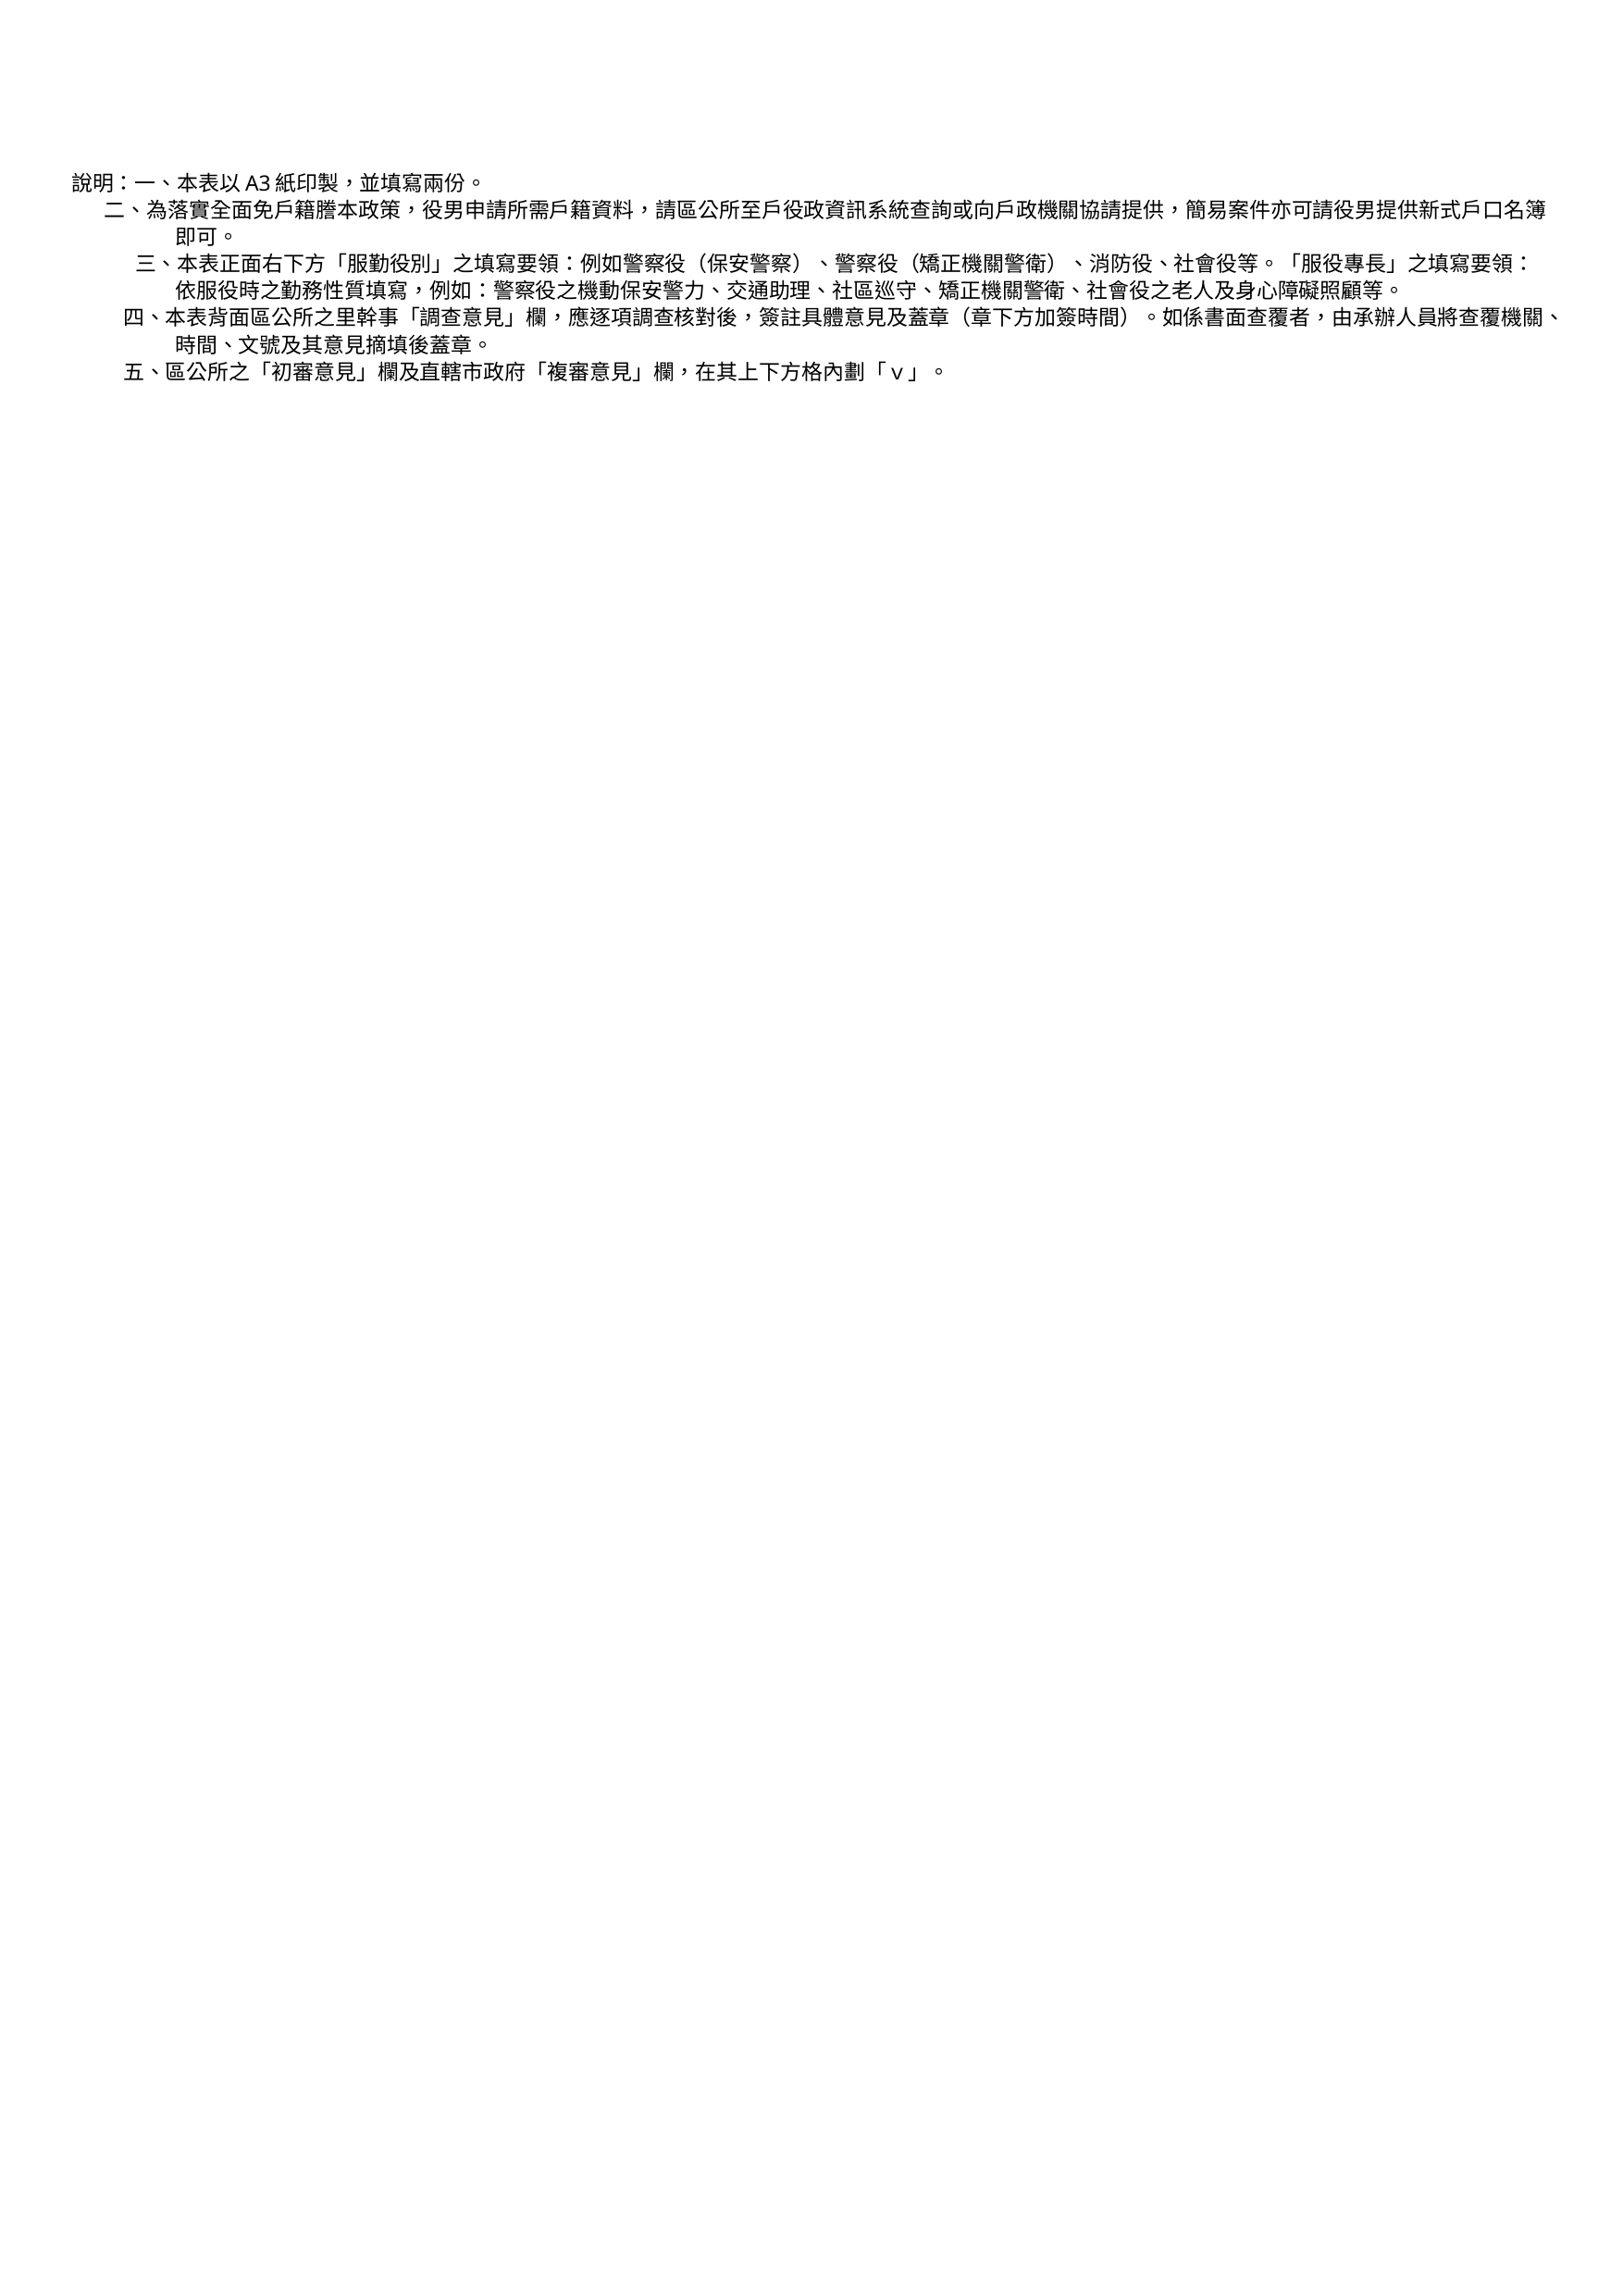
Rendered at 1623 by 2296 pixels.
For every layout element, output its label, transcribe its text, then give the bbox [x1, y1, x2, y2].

text 說明：一、本表以A3紙印製，並填寫兩份。 [71, 169, 1552, 196]
text 三、本表正面右下方「服勤役別」之填寫要領：例如警察役（保安警察）、警察役（矯正機關警衛）、消防役、社會役等。「服役專長」之填寫要領：依服役時之勤務性質填寫，例如：警察役之機動保安警力、交通助理、社區巡守、矯正機關警衛、社會役之老人及身心障礙照顧等。 [135, 250, 1552, 304]
text 二、為落實全面免戶籍謄本政策，役男申請所需戶籍資料，請區公所至戶役政資訊系統查詢或向戶政機關協請提供，簡易案件亦可請役男提供新式戶口名簿即可。 [71, 196, 1552, 250]
text 四、本表背面區公所之里幹事「調查意見」欄，應逐項調查核對後，簽註具體意見及蓋章（章下方加簽時間）。如係書面查覆者，由承辦人員將查覆機關、時間、文號及其意見摘填後蓋章。 [71, 304, 1552, 358]
text 五、區公所之「初審意見」欄及直轄市政府「複審意見」欄，在其上下方格內劃「ｖ」。 [71, 358, 1552, 385]
